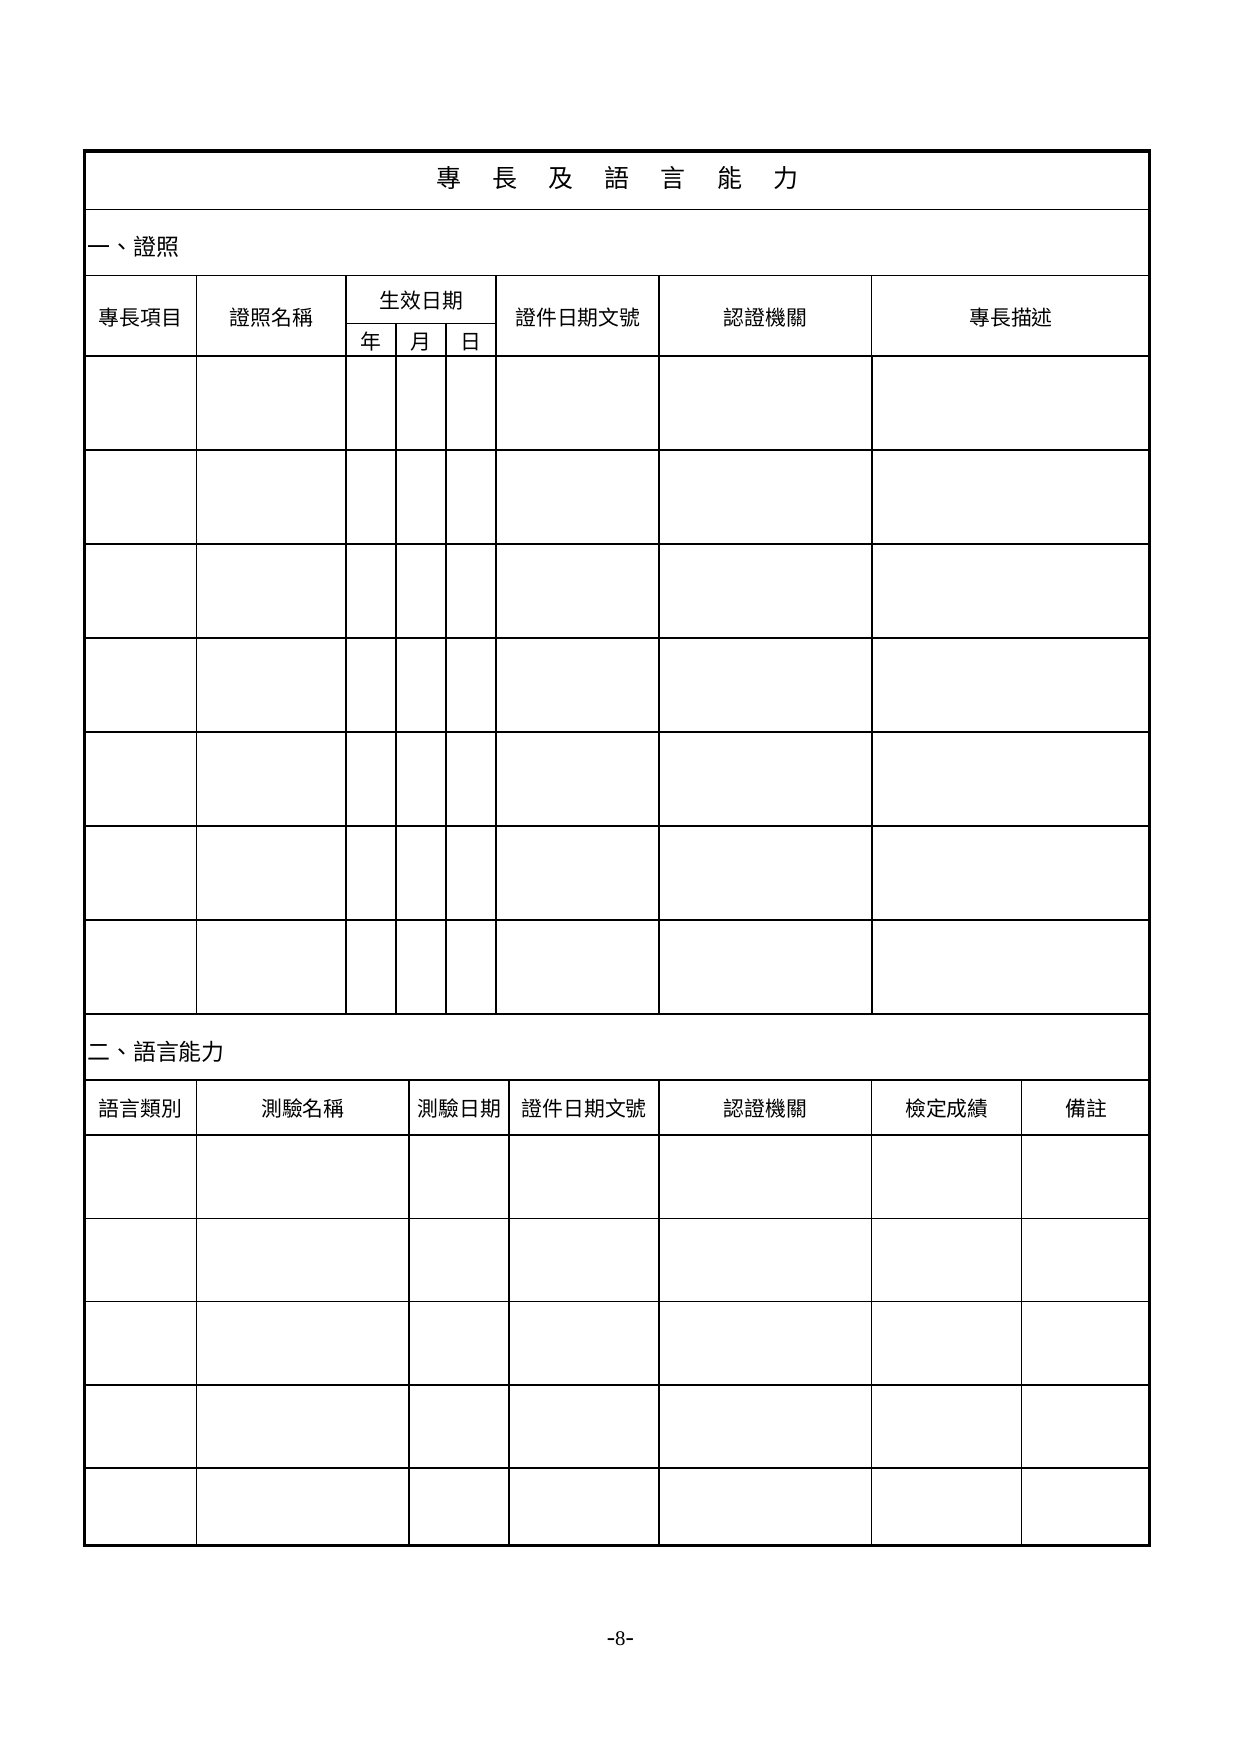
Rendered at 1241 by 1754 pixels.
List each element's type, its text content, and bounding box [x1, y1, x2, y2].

table_cell [1022, 1302, 1148, 1384]
table_cell [397, 921, 445, 1013]
table_cell [86, 1219, 196, 1301]
table_cell 檢定成績 [872, 1081, 1021, 1134]
table_cell [197, 921, 345, 1013]
table_cell [447, 733, 495, 825]
table_cell [347, 639, 395, 731]
table_cell [86, 357, 196, 449]
table_cell [86, 545, 196, 637]
table_cell 生效日期 [347, 276, 495, 322]
table_cell [447, 545, 495, 637]
table_cell [873, 357, 1148, 449]
table_cell [510, 1219, 658, 1301]
table_cell [660, 639, 871, 731]
table_cell [197, 1219, 408, 1301]
table_cell [197, 1302, 408, 1384]
table_cell [86, 1136, 196, 1218]
table_cell [397, 827, 445, 919]
table_cell [660, 1219, 871, 1301]
table_cell 一、證照 [86, 210, 1148, 275]
table_cell [510, 1386, 658, 1467]
table_cell [1022, 1386, 1148, 1467]
table_cell [447, 827, 495, 919]
table_cell [1022, 1469, 1148, 1544]
table_cell [86, 921, 196, 1013]
table_cell [660, 545, 871, 637]
table_cell [347, 545, 395, 637]
table_cell [872, 1302, 1021, 1384]
table_cell [497, 639, 658, 731]
table_cell [497, 921, 658, 1013]
table_cell 專長項目 [86, 276, 196, 355]
table_cell 專長描述 [872, 276, 1148, 355]
table_cell [86, 1469, 196, 1544]
table_cell [86, 1302, 196, 1384]
table_cell [397, 639, 445, 731]
table_cell [347, 827, 395, 919]
table_cell [397, 357, 445, 449]
table_cell [497, 827, 658, 919]
table_cell 證件日期文號 [497, 276, 658, 355]
table_cell 證照名稱 [197, 276, 345, 355]
table_cell [873, 733, 1148, 825]
table_cell [410, 1469, 508, 1544]
table_cell [347, 921, 395, 1013]
table_cell [197, 827, 345, 919]
table_cell 月 [397, 324, 445, 355]
table_cell [872, 1219, 1021, 1301]
table_cell [447, 639, 495, 731]
table_cell [347, 451, 395, 543]
table_cell 二、語言能力 [86, 1015, 1148, 1079]
table_cell [197, 1469, 408, 1544]
table_cell [397, 545, 445, 637]
table_cell [1022, 1136, 1148, 1218]
table_cell [660, 451, 871, 543]
table_cell [510, 1469, 658, 1544]
table_cell [873, 545, 1148, 637]
table_cell [497, 545, 658, 637]
table_cell [410, 1386, 508, 1467]
table_cell [873, 921, 1148, 1013]
table_cell [197, 1386, 408, 1467]
table_cell [497, 451, 658, 543]
table_cell [447, 451, 495, 543]
table_header 專長及語言能力 [86, 153, 1148, 209]
table_cell [660, 1386, 871, 1467]
table_cell [197, 357, 345, 449]
table_cell [660, 1136, 871, 1218]
table_cell [1022, 1219, 1148, 1301]
table_cell [873, 639, 1148, 731]
table_cell [497, 733, 658, 825]
table_cell [197, 451, 345, 543]
table_cell [410, 1302, 508, 1384]
table_cell [660, 357, 871, 449]
table_cell 年 [347, 324, 395, 355]
table_cell [410, 1219, 508, 1301]
table_cell [873, 827, 1148, 919]
table_cell [660, 733, 871, 825]
table_cell [347, 733, 395, 825]
table_cell 測驗日期 [410, 1081, 508, 1134]
table_cell [510, 1136, 658, 1218]
table_cell [872, 1469, 1021, 1544]
table_cell [873, 451, 1148, 543]
table_cell 認證機關 [660, 276, 871, 355]
table_cell [510, 1302, 658, 1384]
table_cell 證件日期文號 [510, 1081, 658, 1134]
table_cell [86, 451, 196, 543]
table_cell [197, 733, 345, 825]
table_cell [872, 1136, 1021, 1218]
table_cell [660, 827, 871, 919]
table_cell [872, 1386, 1021, 1467]
table_cell [197, 639, 345, 731]
table_cell [660, 921, 871, 1013]
table_cell [197, 545, 345, 637]
table_cell 日 [447, 324, 495, 355]
table_cell [86, 733, 196, 825]
table_cell [660, 1469, 871, 1544]
table_cell [447, 921, 495, 1013]
table_cell [86, 639, 196, 731]
table_cell [197, 1136, 408, 1218]
table_cell [347, 357, 395, 449]
table_cell 認證機關 [660, 1081, 871, 1134]
table_cell [447, 357, 495, 449]
table_cell [86, 827, 196, 919]
table_cell [660, 1302, 871, 1384]
table_cell [410, 1136, 508, 1218]
table_cell 測驗名稱 [197, 1081, 408, 1134]
table_cell [497, 357, 658, 449]
table_cell [397, 451, 445, 543]
table_cell [86, 1386, 196, 1467]
table_cell 備註 [1022, 1081, 1148, 1134]
table_cell [397, 733, 445, 825]
table_cell 語言類別 [86, 1081, 196, 1134]
